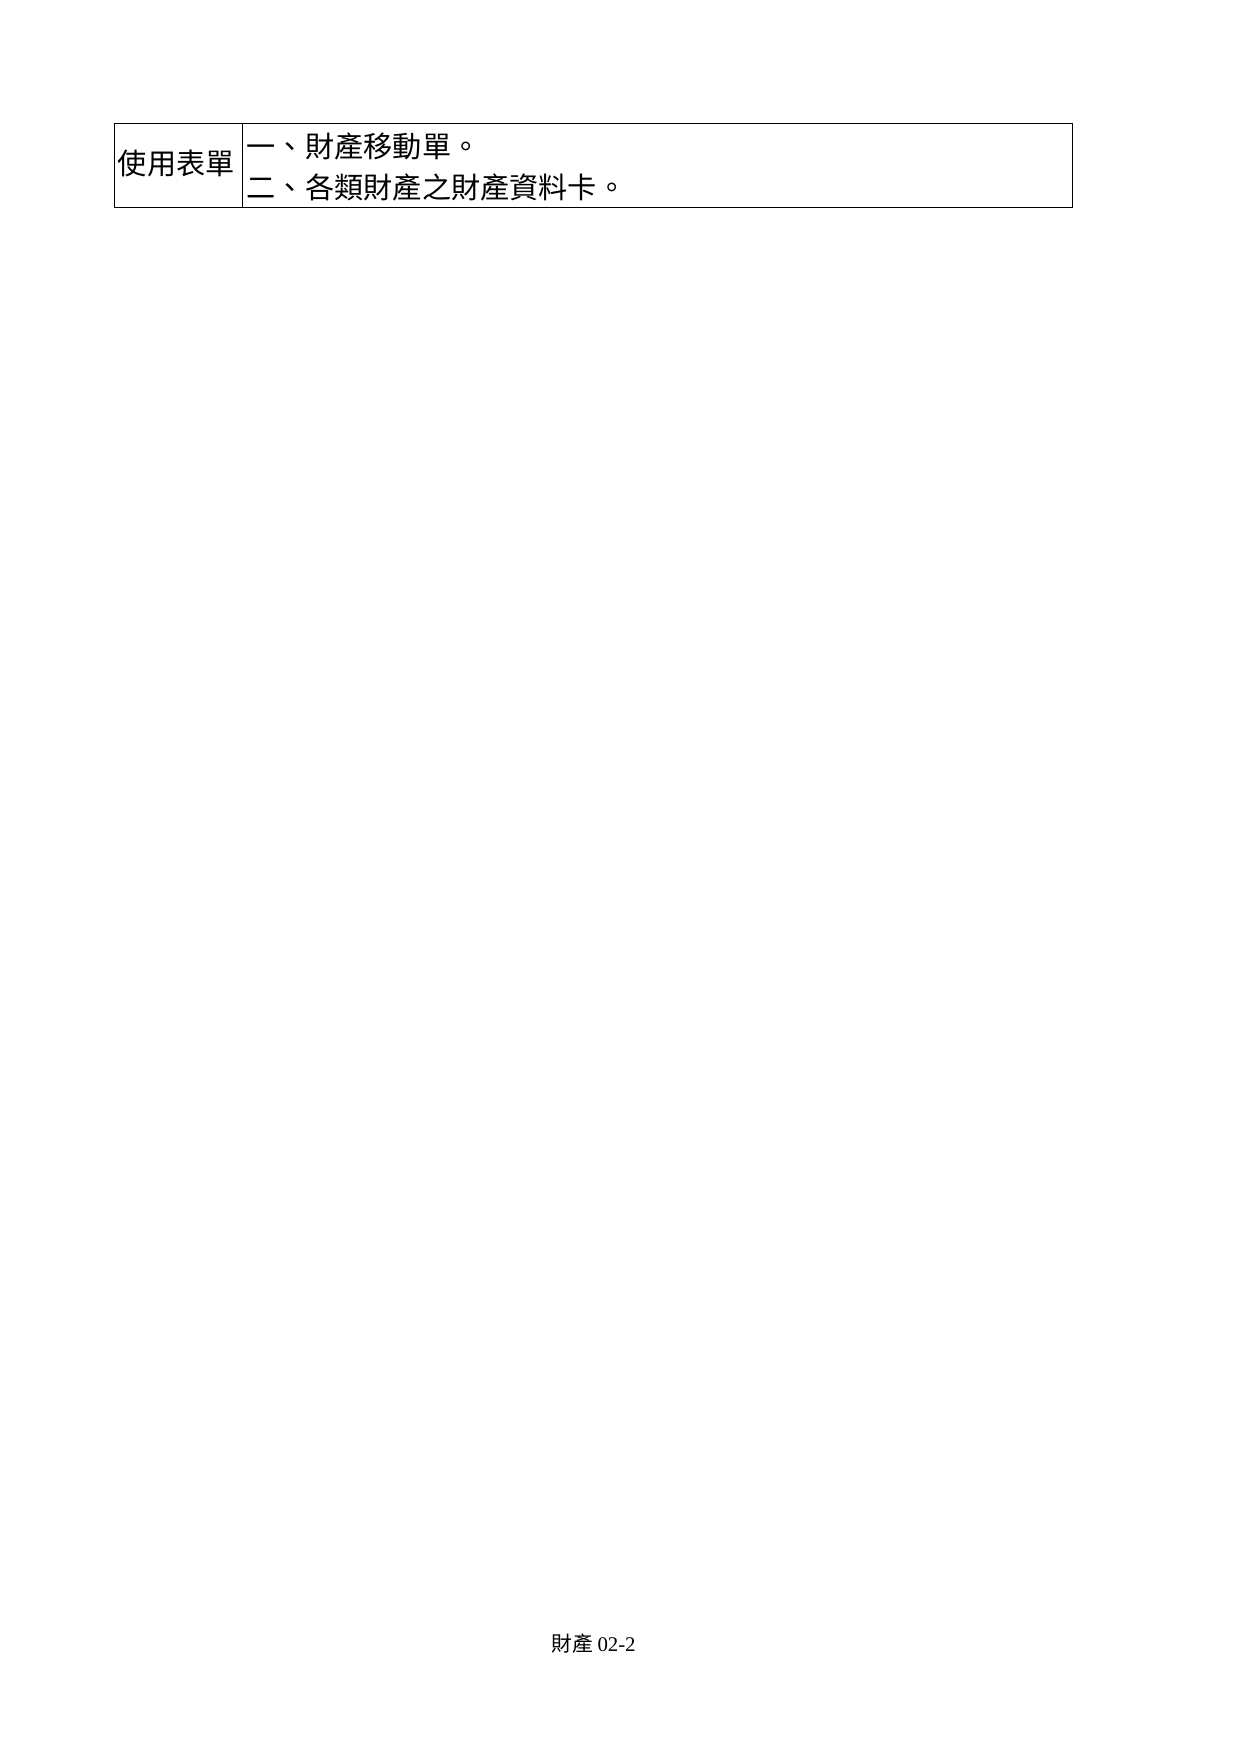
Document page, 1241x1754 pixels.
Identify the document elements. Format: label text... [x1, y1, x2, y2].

table_cell 使用表單 [115, 124, 242, 207]
table_cell 財產移動單。 各類財產之財產資料卡。 [243, 124, 1072, 207]
